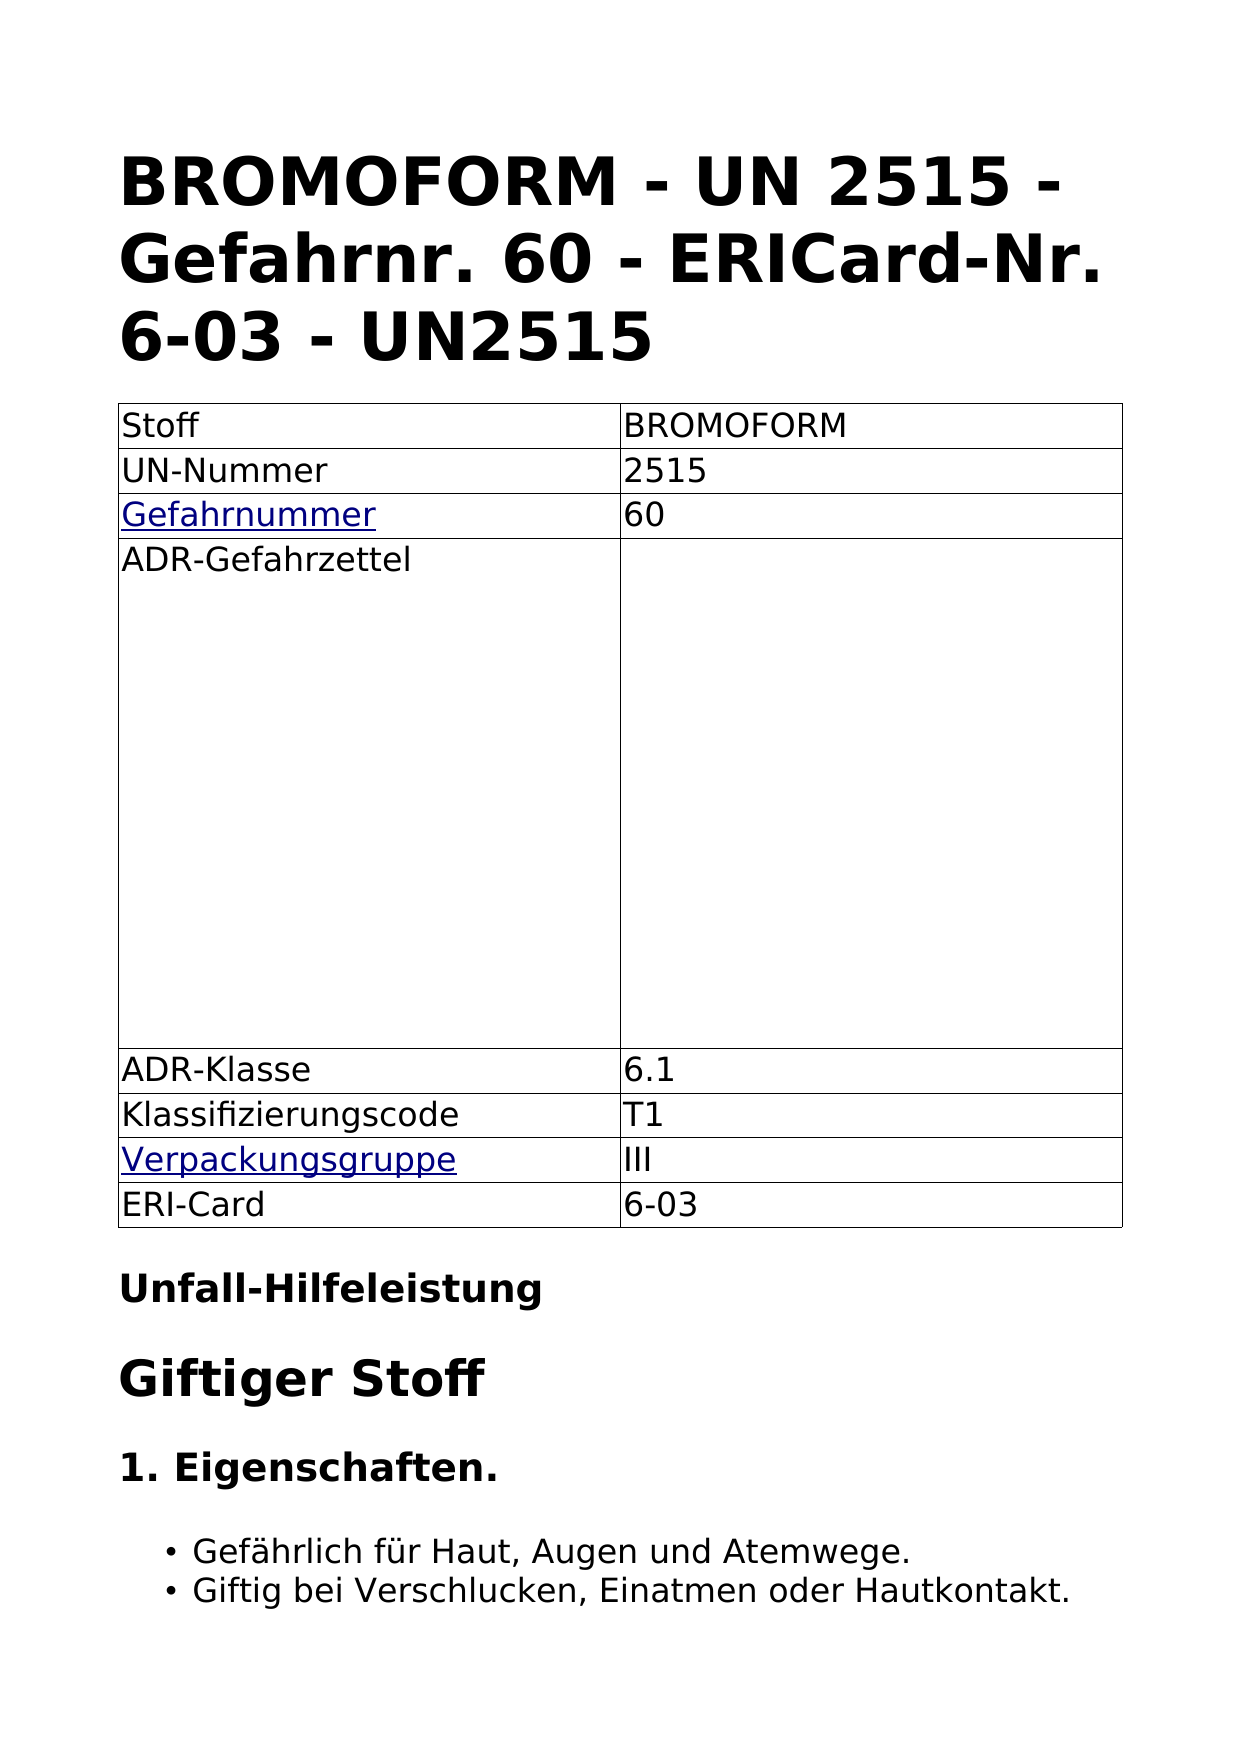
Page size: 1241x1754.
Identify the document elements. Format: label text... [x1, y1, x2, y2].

table_cell T1 [621, 1094, 1122, 1137]
list Giftig bei Verschlucken, Einatmen oder Hautkontakt. [177, 1571, 1122, 1610]
table_cell ADR-Gefahrzettel [119, 539, 620, 1048]
table_cell 60 [621, 494, 1122, 538]
table_cell Klassifizierungscode [119, 1094, 620, 1137]
subtitle 1. Eigenschaften. [118, 1445, 1122, 1490]
table_header BROMOFORM [621, 404, 1122, 448]
table_cell Verpackungsgruppe [119, 1138, 620, 1182]
subtitle BROMOFORM - UN 2515 - Gefahrnr. 60 - ERICard-Nr. 6-03 - UN2515 [118, 143, 1122, 376]
subtitle Unfall-Hilfeleistung [118, 1267, 1122, 1312]
table_cell ERI-Card [119, 1183, 620, 1227]
table_cell Gefahrnummer [119, 494, 620, 538]
table_cell 6.1 [621, 1049, 1122, 1092]
table_header Stoff [119, 404, 620, 448]
table_cell [621, 539, 1122, 1048]
list Gefährlich für Haut, Augen und Atemwege. [177, 1532, 1122, 1571]
table_cell ADR-Klasse [119, 1049, 620, 1092]
subtitle Giftiger Stoff [118, 1349, 1122, 1408]
table_cell 2515 [621, 449, 1122, 493]
table_cell III [621, 1138, 1122, 1182]
table_cell UN-Nummer [119, 449, 620, 493]
table_cell 6-03 [621, 1183, 1122, 1227]
